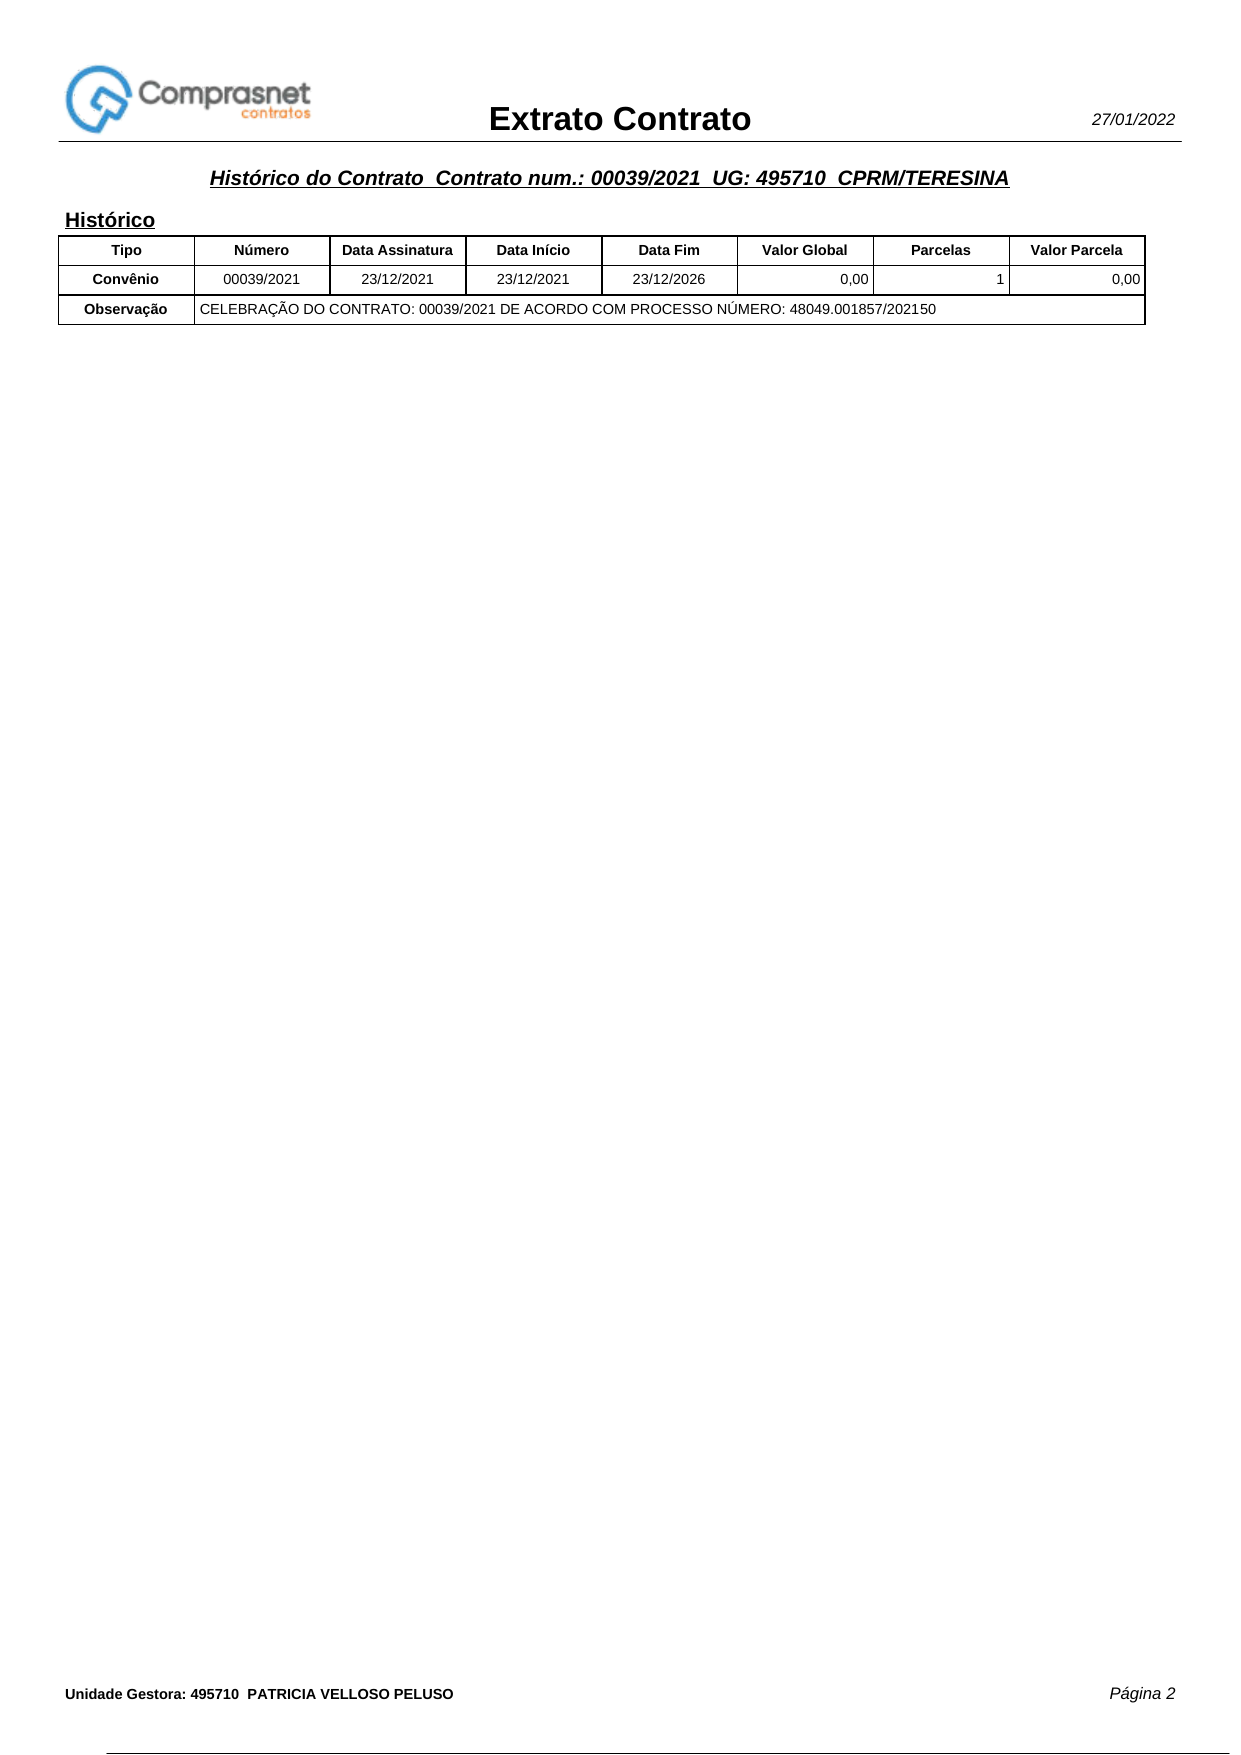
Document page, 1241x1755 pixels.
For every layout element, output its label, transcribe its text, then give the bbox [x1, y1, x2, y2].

table_header Data Início [467, 237, 601, 264]
subtitle Histórico [65, 207, 155, 228]
table_cell Observação [59, 296, 194, 323]
table_header Parcelas [874, 237, 1009, 264]
table_header Data Fim [603, 237, 737, 264]
table_cell 0,00 [738, 266, 873, 294]
table_cell CELEBRAÇÃO DO CONTRATO: 00039/2021 DE ACORDO COM PROCESSO NÚMERO: 48049.001857/2021­50 [195, 296, 1144, 323]
table_cell 00039/2021 [195, 266, 329, 294]
table_cell Convênio [59, 266, 194, 294]
table_header Número [195, 237, 329, 264]
table_header Valor Parcela [1010, 237, 1144, 264]
table_cell 23/12/2021 [331, 266, 465, 294]
table_header Data Assinatura [331, 237, 465, 264]
subtitle Histórico do Contrato ­ Contrato num.: 00039/2021 ­ UG: 495710 ­ CPRM/TERESINA [209, 166, 1193, 190]
table_cell 1 [874, 266, 1009, 294]
table_header Tipo [59, 237, 194, 264]
table_cell 23/12/2026 [603, 266, 737, 294]
table_cell 0,00 [1010, 266, 1144, 294]
table_cell 23/12/2021 [467, 266, 601, 294]
table_header Valor Global [738, 237, 873, 264]
